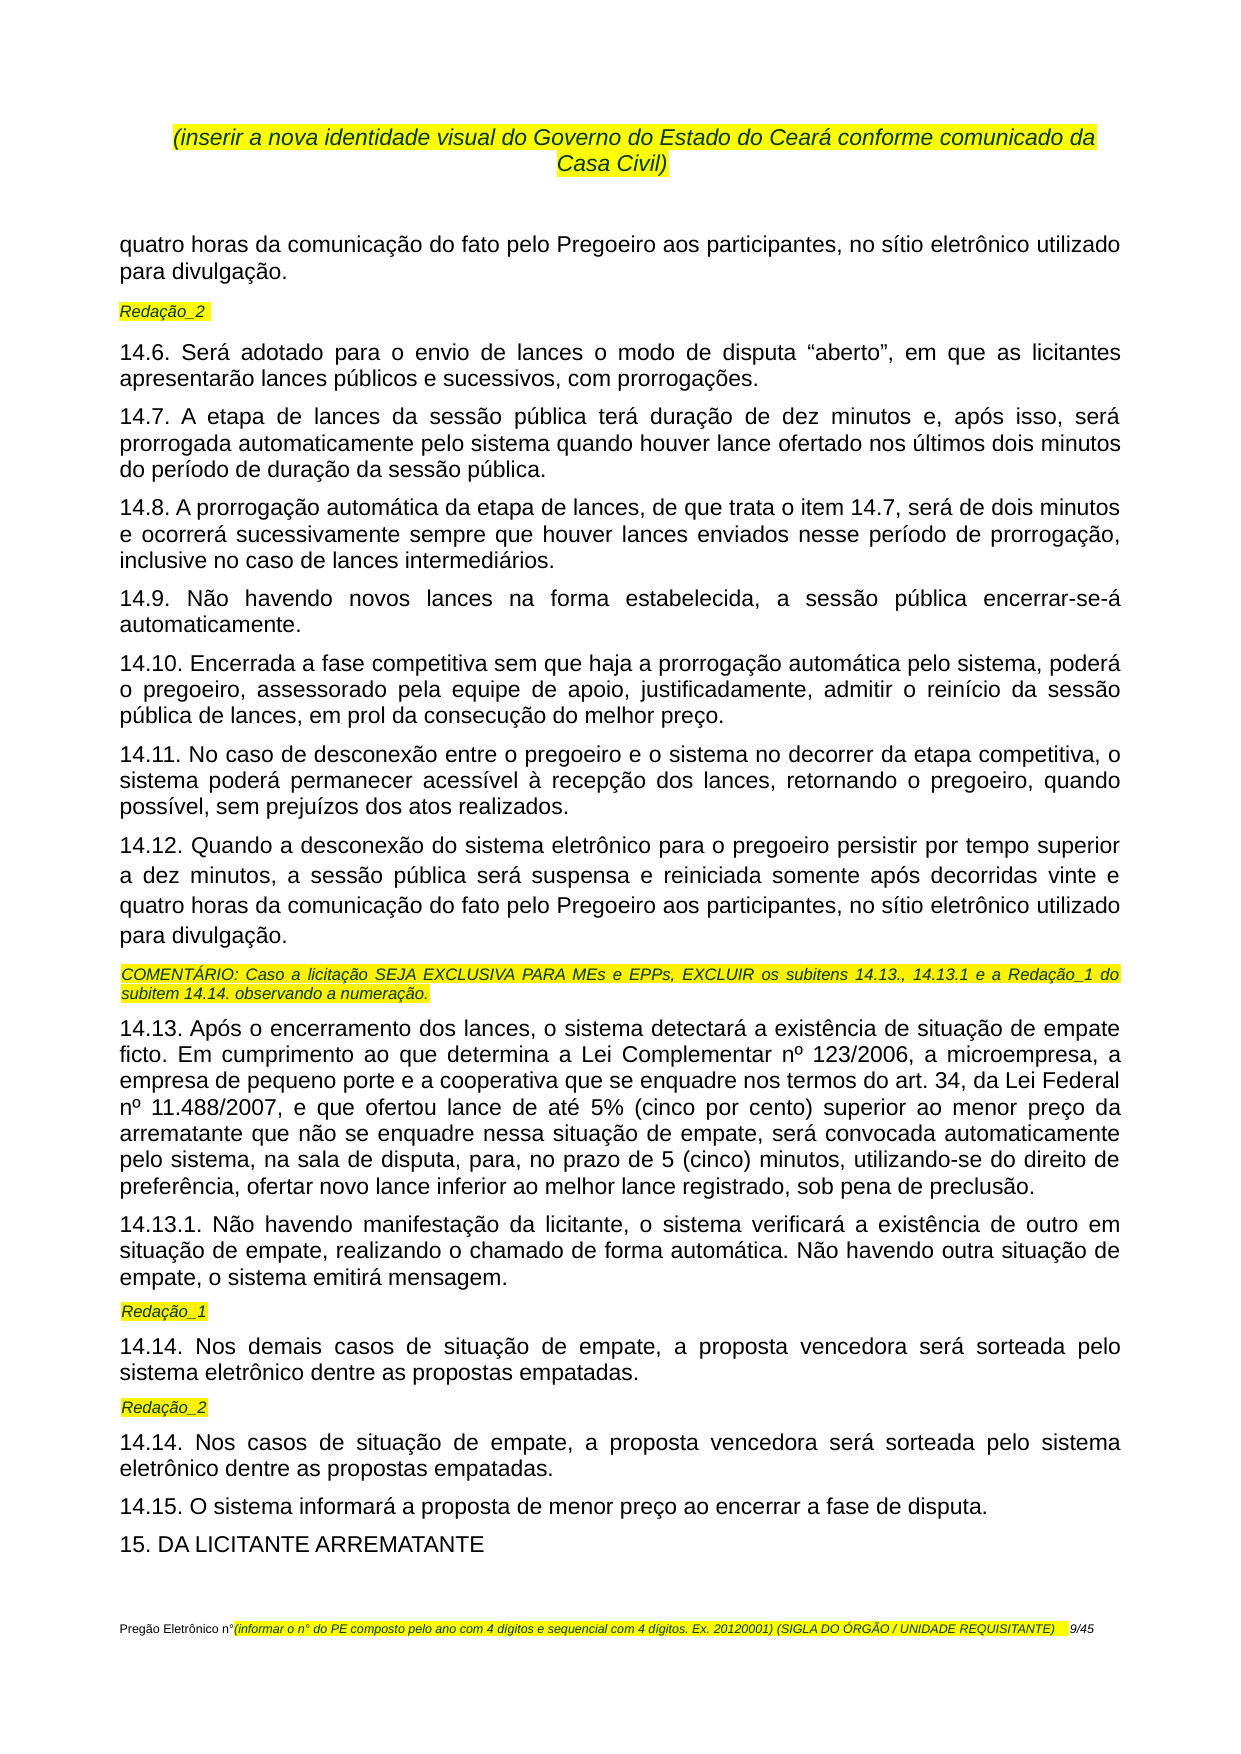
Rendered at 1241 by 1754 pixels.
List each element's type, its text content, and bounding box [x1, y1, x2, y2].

text 14.13. Após o encerramento dos lances, o sistema detectará a existência de situação de empate ficto. Em cumprimento ao que determina a Lei Complementar nº 123/2006, a microempresa, a empresa de pequeno porte e a cooperativa que se enquadre nos termos do art. 34, da Lei Federal nº 11.488/2007, e que ofertou lance de até 5% (cinco por cento) superior ao menor preço da arrematante que não se enquadre nessa situação de empate, será convocada automaticamente pelo sistema, na sala de disputa, para, no prazo de 5 (cinco) minutos, utilizando-se do direito de preferência, ofertar novo lance inferior ao melhor lance registrado, sob pena de preclusão. [119, 1014, 1121, 1199]
text 14.14. Nos casos de situação de empate, a proposta vencedora será sorteada pelo sistema eletrônico dentre as propostas empatadas. [119, 1428, 1121, 1481]
text 14.7. A etapa de lances da sessão pública terá duração de dez minutos e, após isso, será prorrogada automaticamente pelo sistema quando houver lance ofertado nos últimos dois minutos do período de duração da sessão pública. [119, 403, 1121, 482]
text quatro horas da comunicação do fato pelo Pregoeiro aos participantes, no sítio eletrônico utilizado para divulgação. [119, 231, 1121, 284]
text 15. DA LICITANTE ARREMATANTE [119, 1531, 1121, 1558]
text 14.11. No caso de desconexão entre o pregoeiro e o sistema no decorrer da etapa competitiva, o sistema poderá permanecer acessível à recepção dos lances, retornando o pregoeiro, quando possível, sem prejuízos dos atos realizados. [119, 741, 1121, 820]
text 14.10. Encerrada a fase competitiva sem que haja a prorrogação automática pelo sistema, poderá o pregoeiro, assessorado pela equipe de apoio, justificadamente, admitir o reinício da sessão pública de lances, em prol da consecução do melhor preço. [119, 650, 1121, 729]
text 14.15. O sistema informará a proposta de menor preço ao encerrar a fase de disputa. [119, 1493, 1121, 1519]
text 14.14. Nos demais casos de situação de empate, a proposta vencedora será sorteada pelo sistema eletrônico dentre as propostas empatadas. [119, 1333, 1121, 1386]
text Redação_2 [121, 1397, 1121, 1417]
text COMENTÁRIO: Caso a licitação SEJA EXCLUSIVA PARA MEs e EPPs, EXCLUIR os subitens 14.13., 14.13.1 e a Redação_1 do subitem 14.14. observando a numeração. [121, 964, 1121, 1003]
text Redação_1 [121, 1302, 1121, 1321]
text 14.9. Não havendo novos lances na forma estabelecida, a sessão pública encerrar-se-á automaticamente. [119, 585, 1121, 638]
text 14.13.1. Não havendo manifestação da licitante, o sistema verificará a existência de outro em situação de empate, realizando o chamado de forma automática. Não havendo outra situação de empate, o sistema emitirá mensagem. [119, 1211, 1121, 1290]
text Redação_2 [119, 302, 1121, 321]
text 14.8. A prorrogação automática da etapa de lances, de que trata o item 14.7, será de dois minutos e ocorrerá sucessivamente sempre que houver lances enviados nesse período de prorrogação, inclusive no caso de lances intermediários. [119, 494, 1121, 573]
text 14.6. Será adotado para o envio de lances o modo de disputa “aberto”, em que as licitantes apresentarão lances públicos e sucessivos, com prorrogações. [119, 339, 1121, 391]
list 14.12. Quando a desconexão do sistema eletrônico para o pregoeiro persistir por tempo superior a dez minutos, a sessão pública será suspensa e reiniciada somente após decorridas vinte e quatro horas da comunicação do fato pelo Pregoeiro aos participantes, no sítio eletrônico utilizado para divulgação. [119, 832, 1121, 948]
